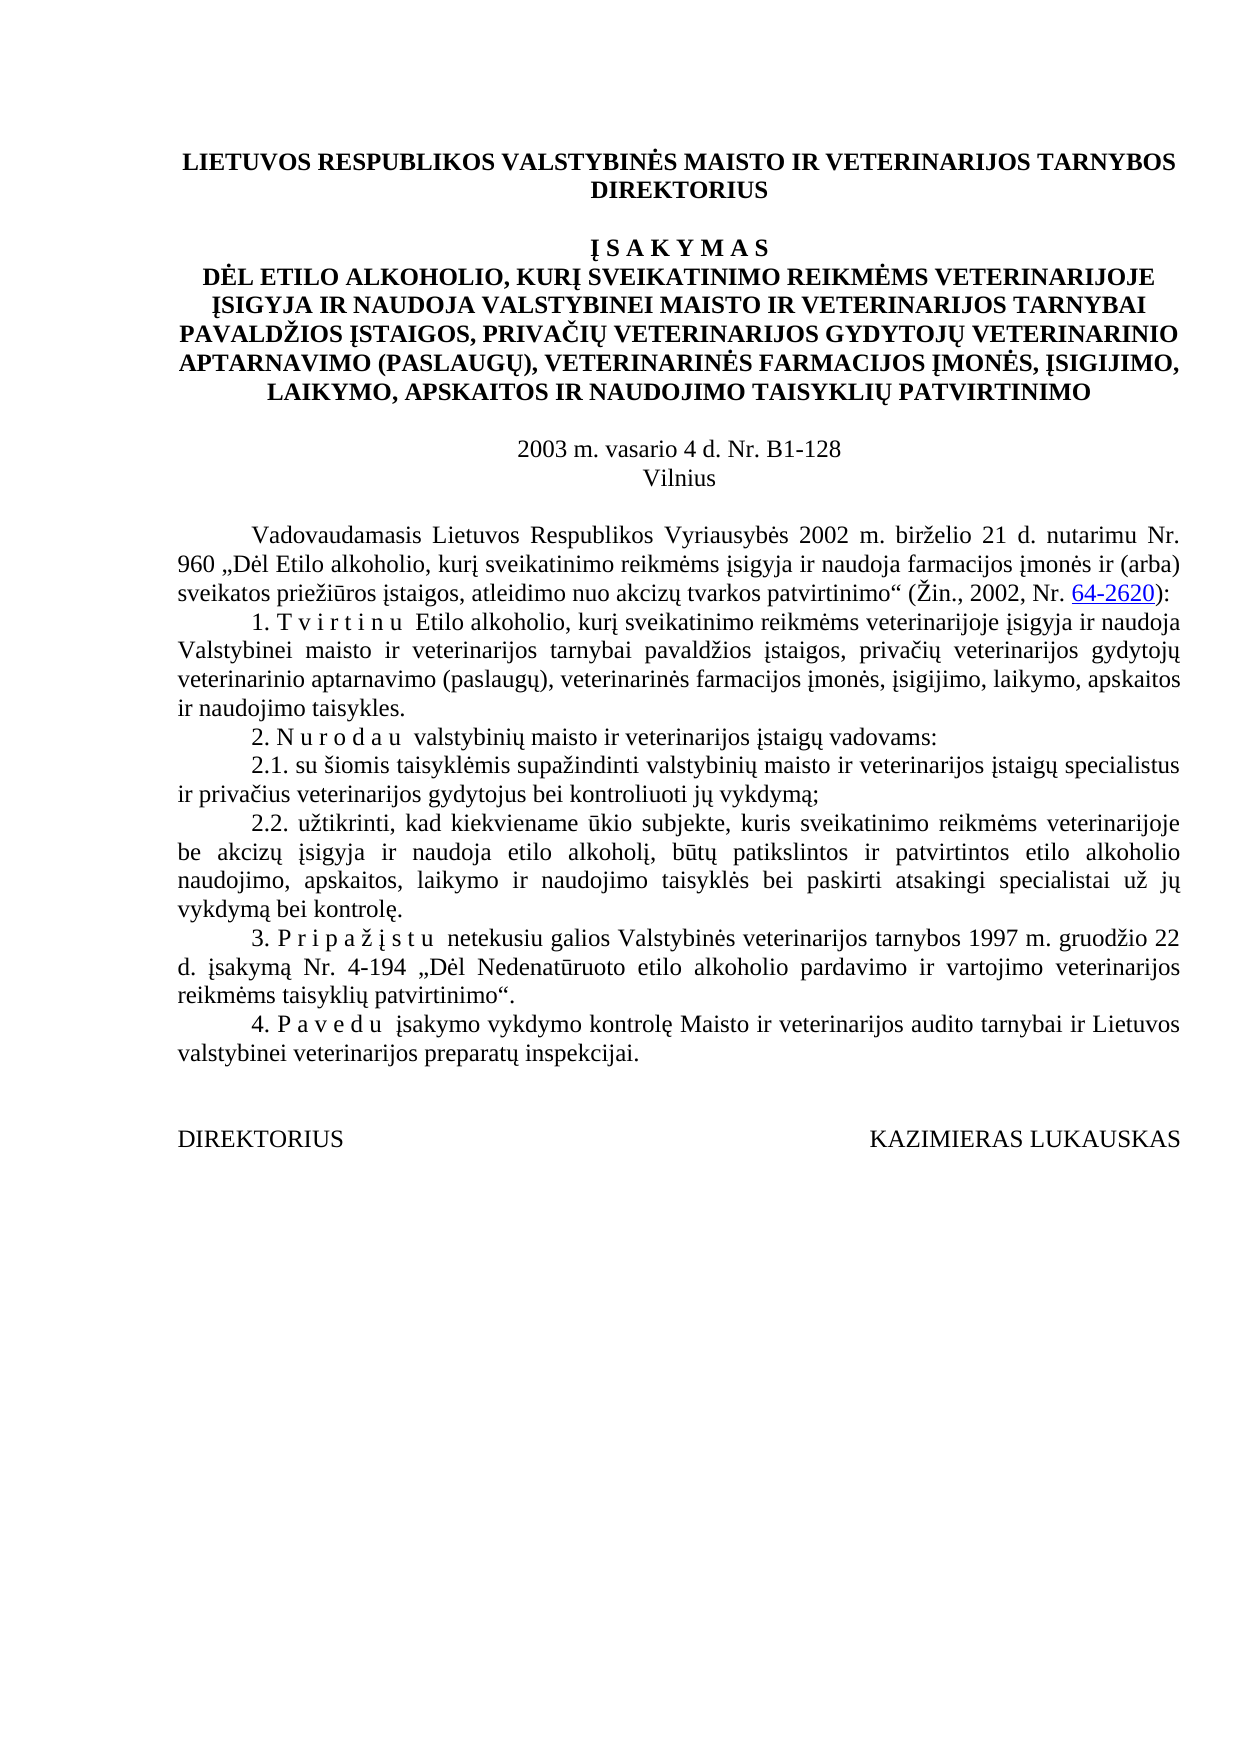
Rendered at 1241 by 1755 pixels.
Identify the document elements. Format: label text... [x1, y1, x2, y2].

text 4. Pavedu įsakymo vykdymo kontrolę Maisto ir veterinarijos audito tarnybai ir Lietuvos valstybinei veterinarijos preparatų inspekcijai. [177, 1009, 1181, 1067]
text Vilnius [177, 463, 1181, 492]
text Vadovaudamasis Lietuvos Respublikos Vyriausybės 2002 m. birželio 21 d. nutarimu Nr. 960 „Dėl Etilo alkoholio, kurį sveikatinimo reikmėms įsigyja ir naudoja farmacijos įmonės ir (arba) sveikatos priežiūros įstaigos, atleidimo nuo akcizų tvarkos patvirtinimo“ (Žin., 2002, Nr. 64-2620): [177, 521, 1181, 607]
text 2.1. su šiomis taisyklėmis supažindinti valstybinių maisto ir veterinarijos įstaigų specialistus ir privačius veterinarijos gydytojus bei kontroliuoti jų vykdymą; [177, 751, 1181, 808]
text 3. Pripažįstu netekusiu galios Valstybinės veterinarijos tarnybos 1997 m. gruodžio 22 d. įsakymą Nr. 4-194 „Dėl Nedenatūruoto etilo alkoholio pardavimo ir vartojimo veterinarijos reikmėms taisyklių patvirtinimo“. [177, 923, 1181, 1009]
text Į S A K Y M A S [177, 233, 1181, 262]
text 2003 m. vasario 4 d. Nr. B1-128 [177, 434, 1181, 463]
text DIREKTORIUS KAZIMIERAS LUKAUSKAS [177, 1124, 1181, 1153]
text LIETUVOS RESPUBLIKOS VALSTYBINĖS MAISTO IR VETERINARIJOS TARNYBOS DIREKTORIUS [177, 147, 1181, 204]
text 1. Tvirtinu Etilo alkoholio, kurį sveikatinimo reikmėms veterinarijoje įsigyja ir naudoja Valstybinei maisto ir veterinarijos tarnybai pavaldžios įstaigos, privačių veterinarijos gydytojų veterinarinio aptarnavimo (paslaugų), veterinarinės farmacijos įmonės, įsigijimo, laikymo, apskaitos ir naudojimo taisykles. [177, 607, 1181, 722]
text DĖL ETILO ALKOHOLIO, KURĮ SVEIKATINIMO REIKMĖMS VETERINARIJOJE ĮSIGYJA IR NAUDOJA VALSTYBINEI MAISTO IR VETERINARIJOS TARNYBAI PAVALDŽIOS ĮSTAIGOS, PRIVAČIŲ VETERINARIJOS GYDYTOJŲ VETERINARINIO APTARNAVIMO (PASLAUGŲ), VETERINARINĖS FARMACIJOS ĮMONĖS, ĮSIGIJIMO, LAIKYMO, APSKAITOS IR NAUDOJIMO TAISYKLIŲ PATVIRTINIMO [177, 262, 1181, 406]
text 2. Nurodau valstybinių maisto ir veterinarijos įstaigų vadovams: [177, 722, 1181, 751]
text 2.2. užtikrinti, kad kiekviename ūkio subjekte, kuris sveikatinimo reikmėms veterinarijoje be akcizų įsigyja ir naudoja etilo alkoholį, būtų patikslintos ir patvirtintos etilo alkoholio naudojimo, apskaitos, laikymo ir naudojimo taisyklės bei paskirti atsakingi specialistai už jų vykdymą bei kontrolę. [177, 808, 1181, 923]
